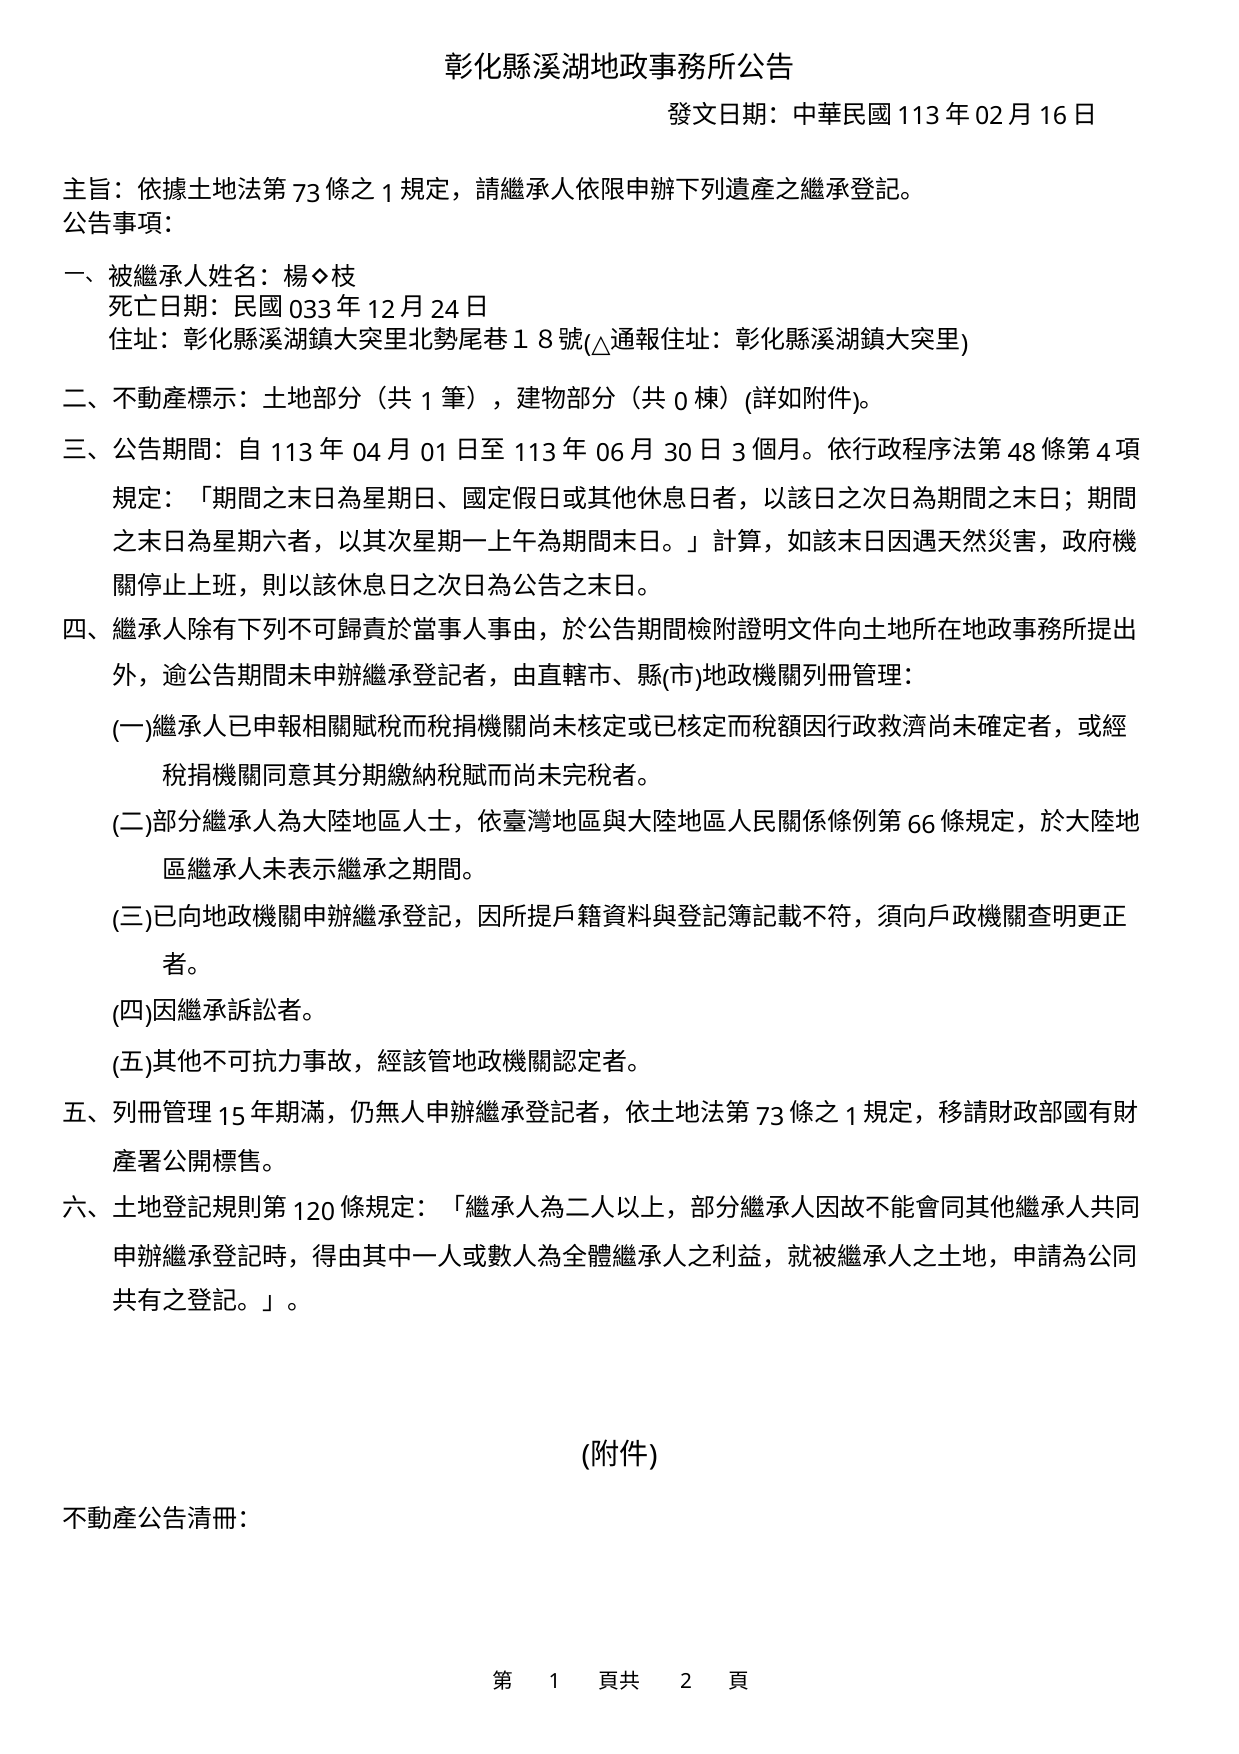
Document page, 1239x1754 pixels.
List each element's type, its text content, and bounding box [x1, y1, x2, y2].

table_cell [585, 1557, 653, 1661]
table_header [523, 0, 585, 41]
table_cell [62, 95, 109, 135]
table_cell [0, 1485, 62, 1557]
table_cell [0, 246, 62, 262]
table_header [585, 0, 653, 41]
table_cell [1177, 95, 1239, 135]
table_cell [653, 1383, 667, 1423]
table_header [109, 0, 482, 41]
table_cell [62, 1557, 109, 1661]
table_cell [0, 1383, 62, 1423]
table_cell 一、 [62, 263, 109, 313]
table_cell [1177, 135, 1239, 176]
table_header [483, 0, 523, 41]
table_cell [62, 1661, 109, 1701]
table_header [0, 0, 62, 41]
table_cell [483, 1557, 523, 1661]
table_cell (附件) [62, 1424, 1177, 1485]
table_cell [523, 1383, 585, 1423]
table_cell 發文日期：中華民國113年02月16日 [667, 95, 1177, 135]
table_cell 不動產公告清冊： [62, 1485, 1177, 1557]
table_cell [585, 1383, 653, 1423]
table_cell [585, 95, 653, 135]
table_cell [1177, 246, 1239, 262]
table_cell [759, 1557, 1177, 1661]
table_cell 頁共 [585, 1661, 653, 1701]
table_cell [109, 95, 482, 135]
table_cell [109, 1383, 482, 1423]
table_cell [653, 95, 667, 135]
table_cell [759, 135, 1177, 176]
table_cell [62, 314, 109, 384]
table_cell [1177, 1383, 1239, 1423]
table_cell 主旨：依據土地法第73條之1規定，請繼承人依限申辦下列遺產之繼承登記。 公告事項： [62, 176, 1177, 262]
table_cell [62, 1383, 109, 1423]
table_cell [759, 1383, 1177, 1423]
table_cell [0, 263, 62, 313]
table_cell 第 [483, 1661, 523, 1701]
table_cell [523, 1557, 585, 1661]
table_cell [109, 1557, 482, 1661]
table_cell [483, 135, 523, 176]
table_cell [109, 135, 482, 176]
table_cell [1177, 1661, 1239, 1701]
table_cell [1177, 1557, 1239, 1661]
table_header [718, 0, 759, 41]
table_cell [0, 314, 62, 384]
table_cell [667, 1557, 718, 1661]
table_cell [0, 95, 62, 135]
table_cell [667, 135, 718, 176]
table_cell [0, 41, 62, 94]
table_cell [1177, 1485, 1239, 1557]
table_header [759, 0, 1177, 41]
table_cell [523, 135, 585, 176]
table_header [667, 0, 718, 41]
table_cell [0, 176, 62, 246]
table_cell [0, 135, 62, 176]
table_cell [0, 1557, 62, 1661]
table_cell [653, 135, 667, 176]
table_header [653, 0, 667, 41]
table_cell [483, 1383, 523, 1423]
table_header [1177, 0, 1239, 41]
table_cell 被繼承人姓名：楊枝 死亡日期：民國033年12月24日 住址：彰化縣溪湖鎮大突里北勢尾巷１８號(△通報住址：彰化縣溪湖鎮大突里) [109, 263, 1177, 384]
table_cell [667, 1383, 718, 1423]
table_cell [585, 135, 653, 176]
table_cell 二、不動產標示：土地部分（共 1 筆），建物部分（共 0 棟）(詳如附件)。 三、公告期間：自 113 年 04 月 01 日至 113 年 06 月 30 日 3 個月。依行政程序法第48條第4項 規定：「期間之末日為星期日、國定假日或其他休息日者，以該日之次日為期間之末日；期間 之末日為星期六者，以其次星期一上午為期間末日。」計算，如該末日因遇天然災害，政府機 關停止上班，則以該休息日之次日為公告之末日。 四、繼承人除有下列不可歸責於當事人事由，於公告期間檢附證明文件向土地所在地政事務所提出 外，逾公告期間未申辦繼承登記者，由直轄市、縣(市)地政機關列冊管理： (一)繼承人已申報相關賦稅而稅捐機關尚未核定或已核定而稅額因行政救濟尚未確定者，或經 稅捐機關同意其分期繳納稅賦而尚未完稅者。 (二)部分繼承人為大陸地區人士，依臺灣地區與大陸地區人民關係條例第66條規定，於大陸地 區繼承人未表示繼承之期間。 (三)已向地政機關申辦繼承登記，因所提戶籍資料與登記簿記載不符，須向戶政機關查明更正 者。 (四)因繼承訴訟者。 (五)其他不可抗力事故，經該管地政機關認定者。 五、列冊管理15年期滿，仍無人申辦繼承登記者，依土地法第73條之1規定，移請財政部國有財 產署公開標售。 六、土地登記規則第120條規定：「繼承人為二人以上，部分繼承人因故不能會同其他繼承人共同 申辦繼承登記時，得由其中一人或數人為全體繼承人之利益，就被繼承人之土地，申請為公同 共有之登記。」。 [62, 384, 1177, 1383]
table_cell [0, 1661, 62, 1701]
table_cell [109, 1661, 482, 1701]
table_cell [653, 1557, 667, 1661]
table_cell [759, 1661, 1177, 1701]
table_cell [718, 135, 759, 176]
table_cell 2 [653, 1661, 718, 1701]
table_cell 頁 [718, 1661, 759, 1701]
table_cell 1 [523, 1661, 585, 1701]
table_cell [1177, 384, 1239, 1383]
table_cell [0, 384, 62, 1383]
table_cell [1177, 314, 1239, 384]
table_cell 彰化縣溪湖地政事務所公告 [62, 41, 1177, 94]
table_cell [483, 95, 523, 135]
table_cell [718, 1557, 759, 1661]
table_cell [62, 135, 109, 176]
table_header [62, 0, 109, 41]
table_cell [1177, 176, 1239, 246]
table_cell [718, 1383, 759, 1423]
table_cell [0, 1424, 62, 1485]
table_cell [1177, 1424, 1239, 1485]
table_cell [1177, 41, 1239, 94]
table_cell [1177, 263, 1239, 313]
table_cell [523, 95, 585, 135]
